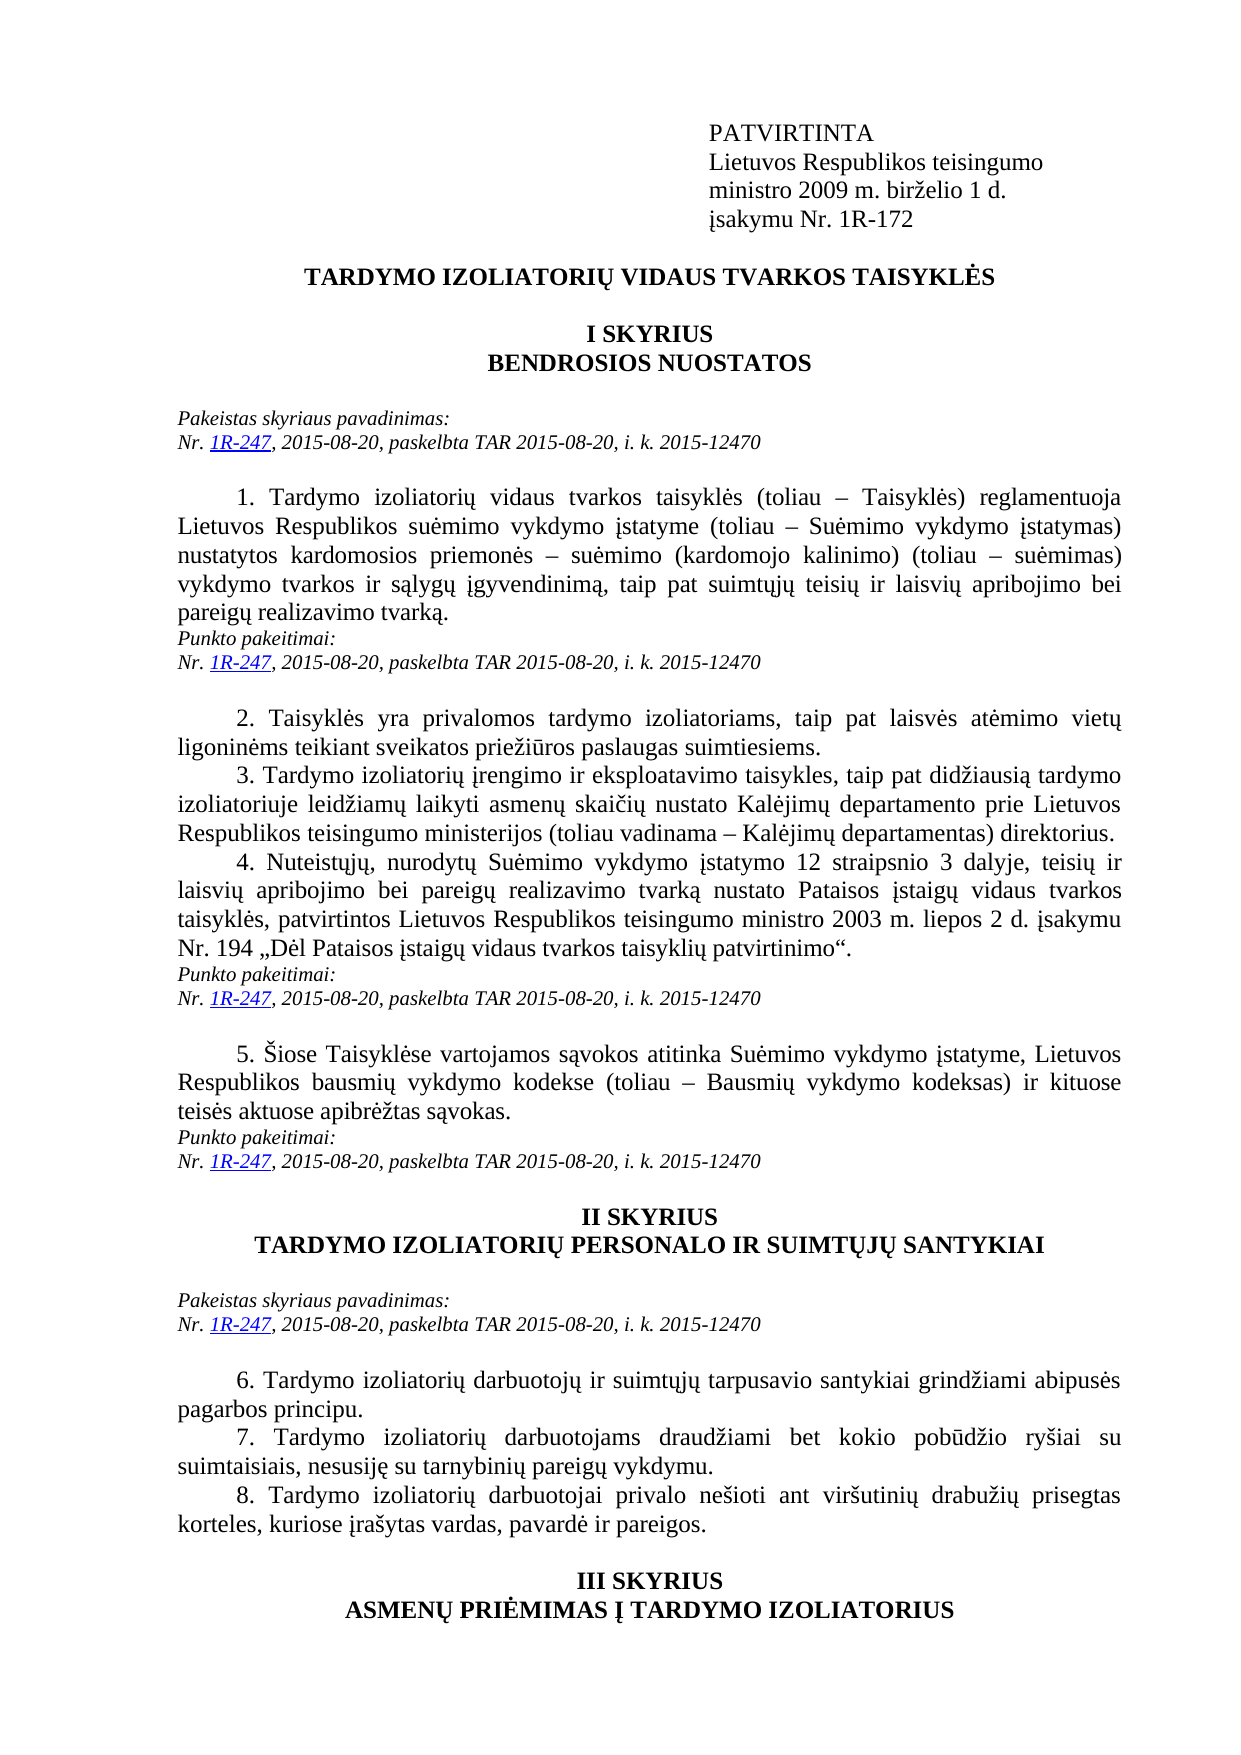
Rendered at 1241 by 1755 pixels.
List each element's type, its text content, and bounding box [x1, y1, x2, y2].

text 8. Tardymo izoliatorių darbuotojai privalo nešioti ant viršutinių drabužių prisegtas korteles, kuriose įrašytas vardas, pavardė ir pareigos. [177, 1480, 1122, 1537]
text TARDYMO IZOLIATORIŲ PERSONALO IR SUIMTŲJŲ SANTYKIAI [177, 1231, 1122, 1259]
text Punkto pakeitimai: [177, 626, 1122, 650]
text ASMENŲ PRIĖMIMAS Į TARDYMO IZOLIATORIUS [177, 1595, 1122, 1624]
text įsakymu Nr. 1R-172 [177, 204, 1122, 233]
text TARDYMO IZOLIATORIŲ VIDAUS TVARKOS TAISYKLĖS [177, 262, 1122, 291]
text Pakeistas skyriaus pavadinimas: [177, 1288, 1122, 1312]
text 6. Tardymo izoliatorių darbuotojų ir suimtųjų tarpusavio santykiai grindžiami abipusės pagarbos principu. [177, 1365, 1122, 1422]
text Nr. 1R-247, 2015-08-20, paskelbta TAR 2015-08-20, i. k. 2015-12470 [177, 650, 1122, 674]
text 2. Taisyklės yra privalomos tardymo izoliatoriams, taip pat laisvės atėmimo vietų ligoninėms teikiant sveikatos priežiūros paslaugas suimtiesiems. [177, 703, 1122, 761]
text 4. Nuteistųjų, nurodytų Suėmimo vykdymo įstatymo 12 straipsnio 3 dalyje, teisių ir laisvių apribojimo bei pareigų realizavimo tvarką nustato Pataisos įstaigų vidaus tvarkos taisyklės, patvirtintos Lietuvos Respublikos teisingumo ministro 2003 m. liepos 2 d. įsakymu Nr. 194 „Dėl Pataisos įstaigų vidaus tvarkos taisyklių patvirtinimo“. [177, 847, 1122, 962]
text PATVIRTINTA [702, 118, 1122, 147]
text Punkto pakeitimai: [177, 962, 1122, 986]
text Nr. 1R-247, 2015-08-20, paskelbta TAR 2015-08-20, i. k. 2015-12470 [177, 430, 1122, 454]
text I SKYRIUS [177, 319, 1122, 348]
text 3. Tardymo izoliatorių įrengimo ir eksploatavimo taisykles, taip pat didžiausią tardymo izoliatoriuje leidžiamų laikyti asmenų skaičių nustato Kalėjimų departamento prie Lietuvos Respublikos teisingumo ministerijos (toliau vadinama – Kalėjimų departamentas) direktorius. [177, 761, 1122, 847]
text BENDROSIOS NUOSTATOS [177, 348, 1122, 377]
text Nr. 1R-247, 2015-08-20, paskelbta TAR 2015-08-20, i. k. 2015-12470 [177, 986, 1122, 1010]
text Nr. 1R-247, 2015-08-20, paskelbta TAR 2015-08-20, i. k. 2015-12470 [177, 1312, 1122, 1336]
text Pakeistas skyriaus pavadinimas: [177, 406, 1122, 430]
text 7. Tardymo izoliatorių darbuotojams draudžiami bet kokio pobūdžio ryšiai su suimtaisiais, nesusiję su tarnybinių pareigų vykdymu. [177, 1422, 1122, 1480]
text 1. Tardymo izoliatorių vidaus tvarkos taisyklės (toliau – Taisyklės) reglamentuoja Lietuvos Respublikos suėmimo vykdymo įstatyme (toliau – Suėmimo vykdymo įstatymas) nustatytos kardomosios priemonės – suėmimo (kardomojo kalinimo) (toliau – suėmimas) vykdymo tvarkos ir sąlygų įgyvendinimą, taip pat suimtųjų teisių ir laisvių apribojimo bei pareigų realizavimo tvarką. [177, 482, 1122, 626]
text 5. Šiose Taisyklėse vartojamos sąvokos atitinka Suėmimo vykdymo įstatyme, Lietuvos Respublikos bausmių vykdymo kodekse (toliau – Bausmių vykdymo kodeksas) ir kituose teisės aktuose apibrėžtas sąvokas. [177, 1039, 1122, 1125]
text II SKYRIUS [177, 1202, 1122, 1231]
text Nr. 1R-247, 2015-08-20, paskelbta TAR 2015-08-20, i. k. 2015-12470 [177, 1149, 1122, 1173]
text III SKYRIUS [177, 1566, 1122, 1595]
text ministro 2009 m. birželio 1 d. [177, 176, 1122, 204]
text Lietuvos Respublikos teisingumo [177, 147, 1122, 176]
text Punkto pakeitimai: [177, 1125, 1122, 1149]
